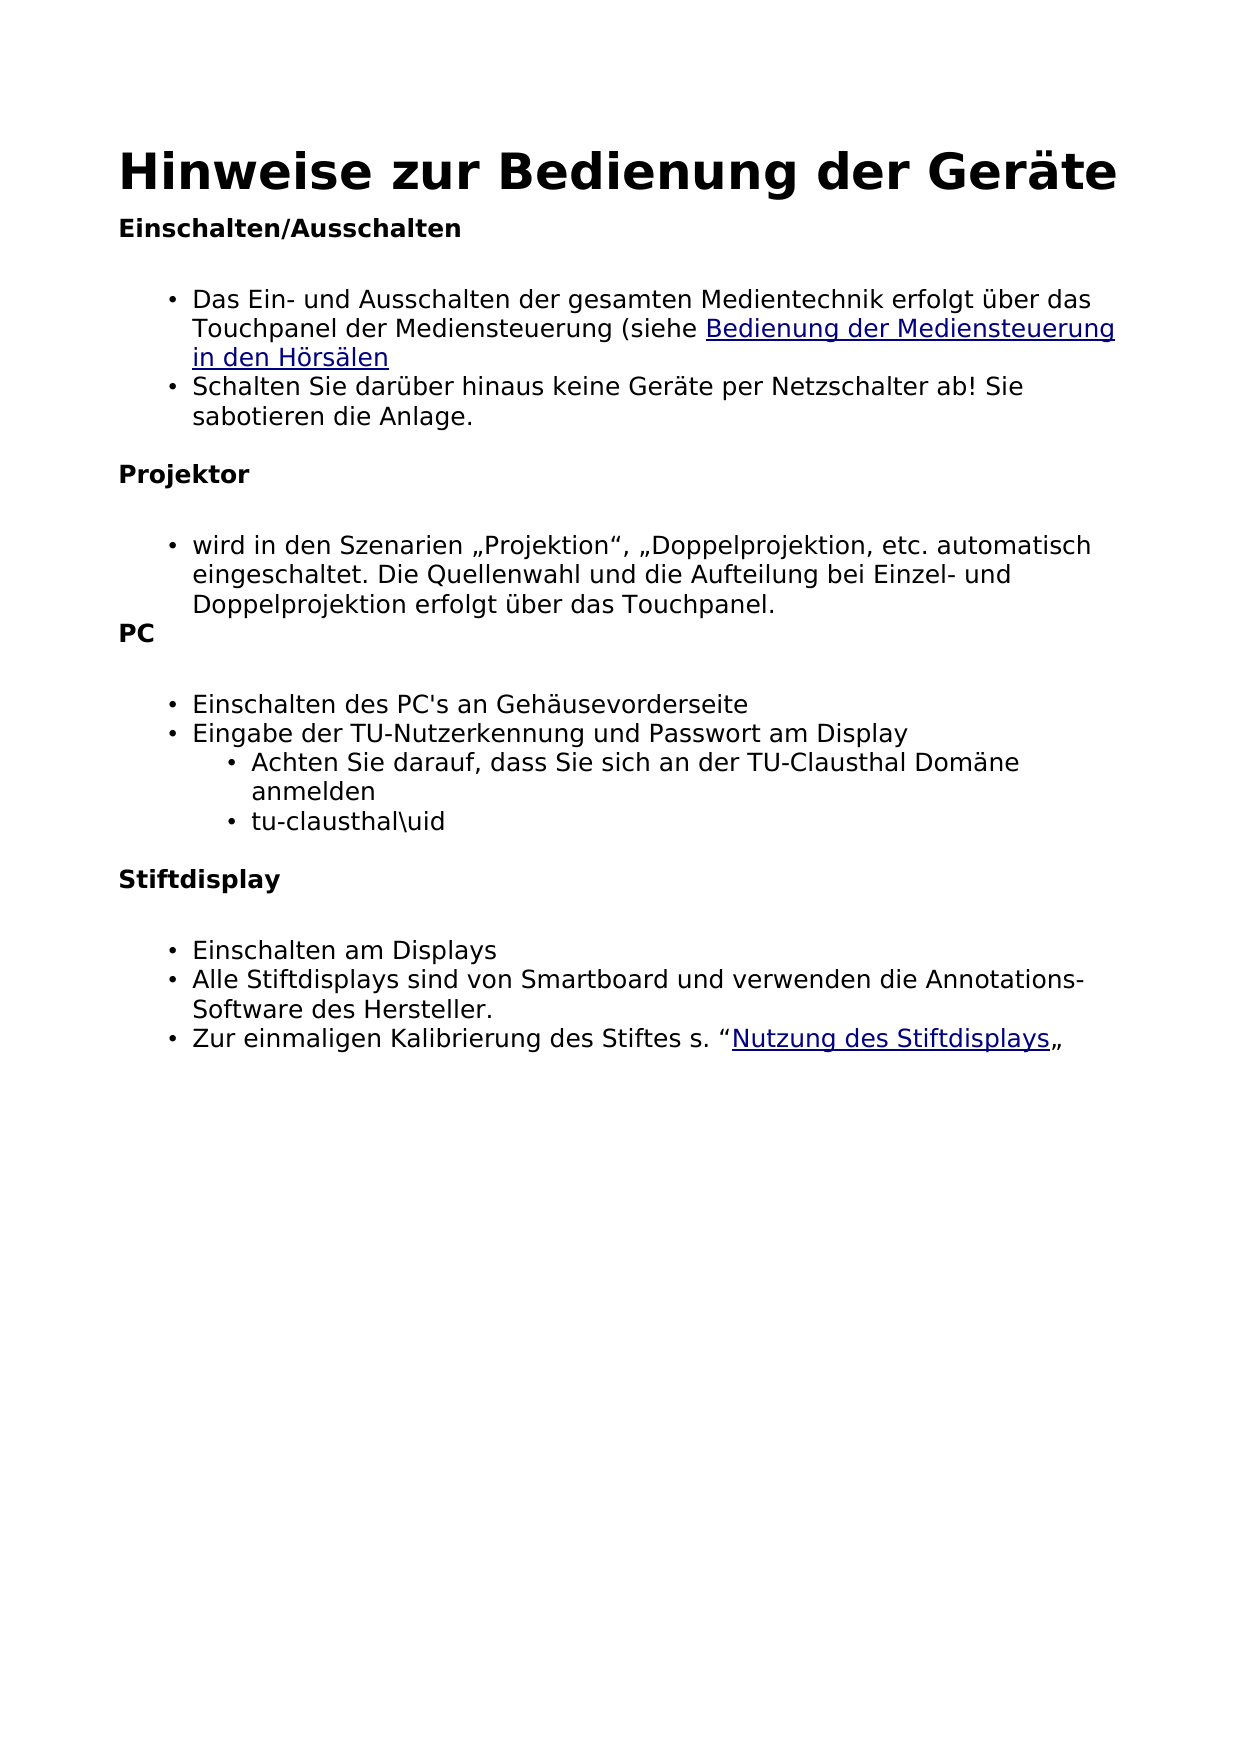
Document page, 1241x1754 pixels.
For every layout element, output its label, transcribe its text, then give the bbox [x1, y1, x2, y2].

text PC [118, 619, 1122, 648]
list Eingabe der TU-Nutzerkennung und Passwort am Display [177, 719, 1122, 748]
list Das Ein- und Ausschalten der gesamten Medientechnik erfolgt über das Touchpanel der Mediensteuerung (siehe Bedienung der Mediensteuerung in den Hörsälen [177, 285, 1122, 372]
list Einschalten am Displays [177, 937, 1122, 966]
list Alle Stiftdisplays sind von Smartboard und verwenden die Annotations-Software des Hersteller. [177, 966, 1122, 1024]
list Zur einmaligen Kalibrierung des Stiftes s. “Nutzung des Stiftdisplays„ [177, 1024, 1122, 1053]
text Projektor [118, 460, 1122, 489]
subtitle Hinweise zur Bedienung der Geräte [118, 143, 1122, 201]
list tu-clausthal\uid [236, 807, 1122, 836]
list Schalten Sie darüber hinaus keine Geräte per Netzschalter ab! Sie sabotieren die Anlage. [177, 372, 1122, 431]
list Einschalten des PC's an Gehäusevorderseite [177, 690, 1122, 719]
text Einschalten/Ausschalten [118, 214, 1122, 243]
list wird in den Szenarien „Projektion“, „Doppelprojektion, etc. automatisch eingeschaltet. Die Quellenwahl und die Aufteilung bei Einzel- und Doppelprojektion erfolgt über das Touchpanel. [177, 531, 1122, 619]
text Stiftdisplay [118, 865, 1122, 894]
list Achten Sie darauf, dass Sie sich an der TU-Clausthal Domäne anmelden [236, 748, 1122, 807]
